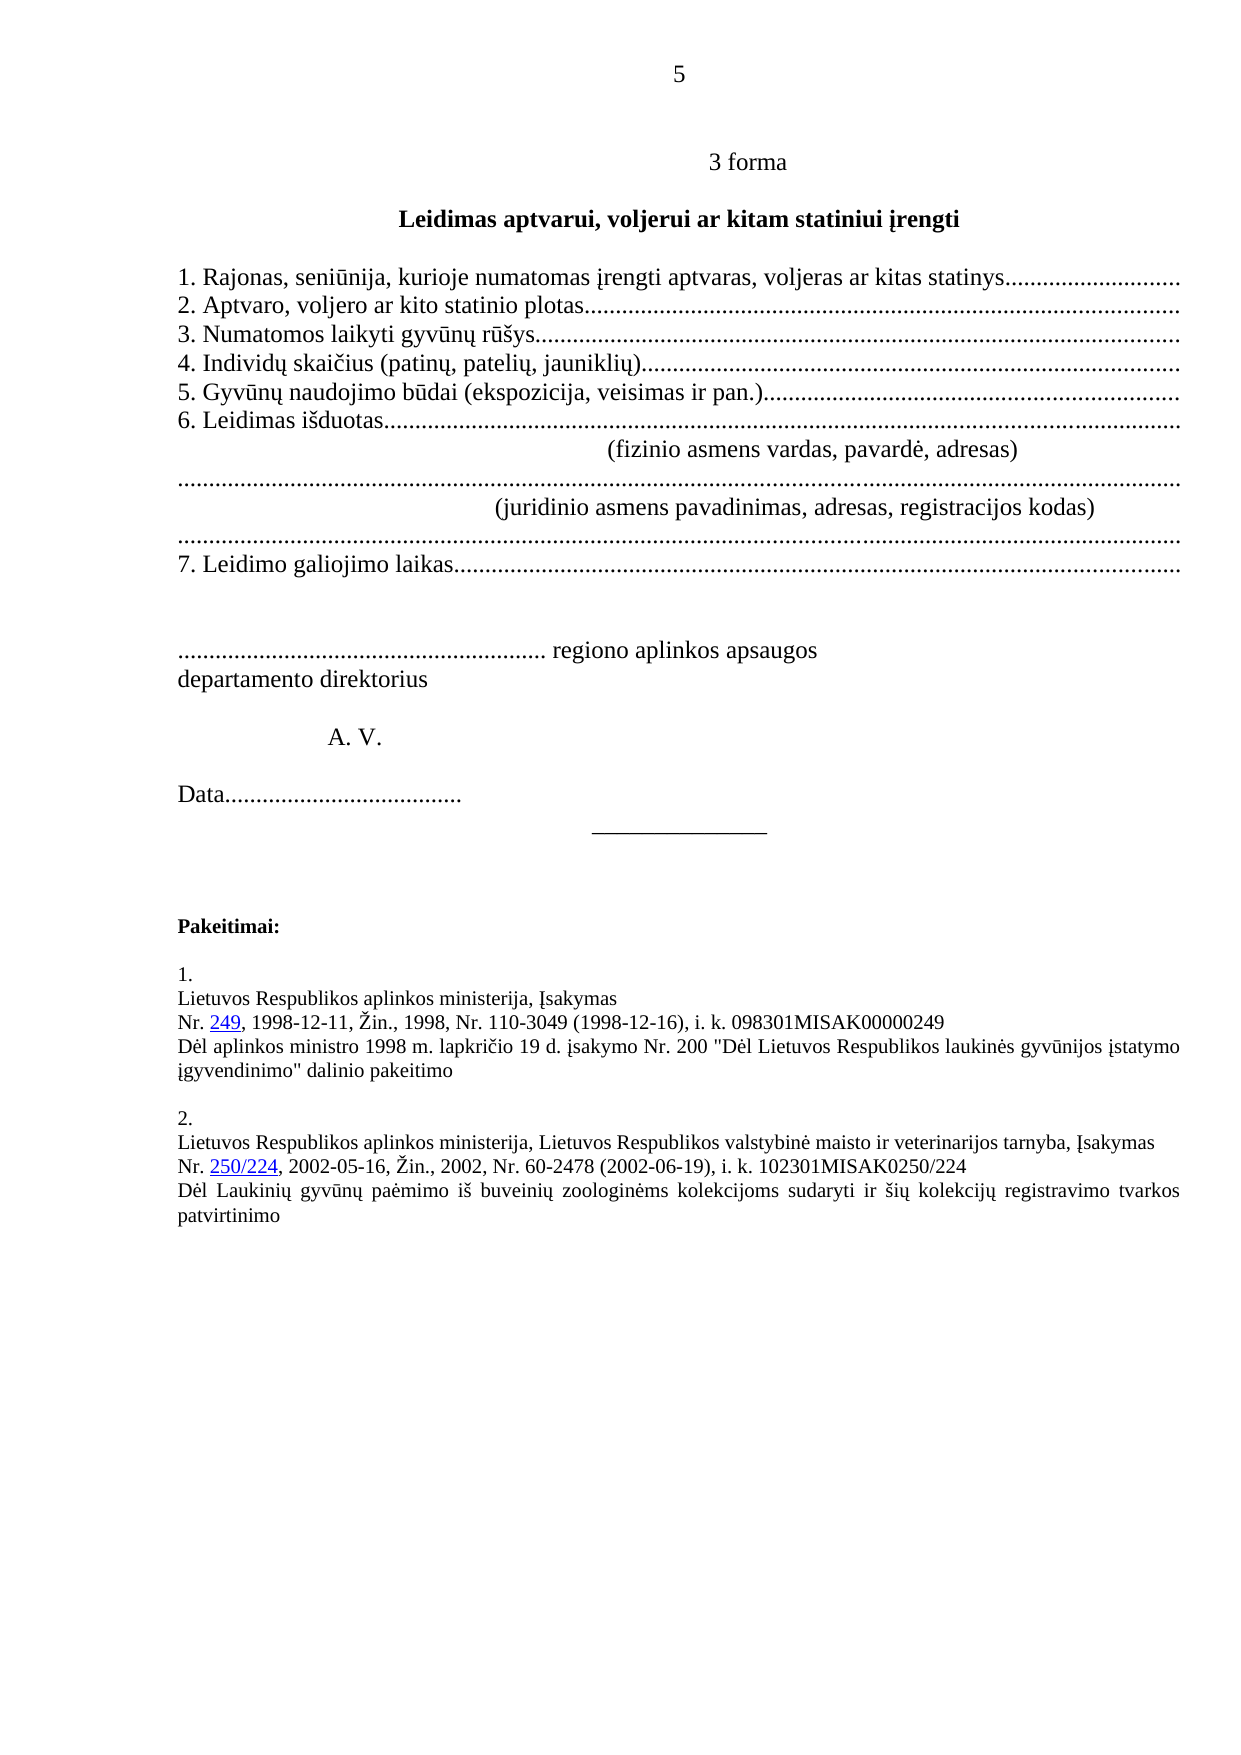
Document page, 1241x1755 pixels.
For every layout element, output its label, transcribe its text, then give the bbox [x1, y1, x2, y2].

text Nr. 249, 1998-12-11, Žin., 1998, Nr. 110-3049 (1998-12-16), i. k. 098301MISAK00000249 [177, 1010, 1181, 1034]
text ................................................... [177, 463, 1181, 492]
text (juridinio asmens pavadinimas, adresas, registracijos kodas) [177, 492, 1181, 521]
text Leidimas aptvarui, voljerui ar kitam statiniui įrengti [177, 204, 1181, 233]
text Dėl aplinkos ministro 1998 m. lapkričio 19 d. įsakymo Nr. 200 "Dėl Lietuvos Respublikos laukinės gyvūnijos įstatymo įgyvendinimo" dalinio pakeitimo [177, 1034, 1181, 1082]
text Lietuvos Respublikos aplinkos ministerija, Įsakymas [177, 986, 1181, 1010]
text 6. Leidimas išduotas ................. [177, 406, 1181, 434]
text Pakeitimai: [177, 914, 1181, 938]
text Lietuvos Respublikos aplinkos ministerija, Lietuvos Respublikos valstybinė maisto ir veterinarijos tarnyba, Įsakymas [177, 1130, 1181, 1154]
text 7. Leidimo galiojimo laikas ...... [177, 549, 1181, 578]
text 2. [177, 1106, 1181, 1130]
text Nr. 250/224, 2002-05-16, Žin., 2002, Nr. 60-2478 (2002-06-19), i. k. 102301MISAK0250/224 [177, 1154, 1181, 1178]
text 2. Aptvaro, voljero ar kito statinio plotas [177, 291, 1181, 319]
text 5. Gyvūnų naudojimo būdai (ekspozicija, veisimas ir pan.) [177, 377, 1181, 406]
text 3 forma [177, 147, 1181, 176]
text ______________ [177, 808, 1181, 837]
text 4. Individų skaičius (patinų, patelių, jauniklių) [177, 348, 1181, 377]
text 1. Rajonas, seniūnija, kurioje numatomas įrengti aptvaras, voljeras ar kitas statinys [177, 262, 1181, 291]
text 3. Numatomos laikyti gyvūnų rūšys [177, 319, 1181, 348]
text departamento direktorius [177, 664, 1181, 693]
text Data...................................... [177, 779, 1181, 808]
text Dėl Laukinių gyvūnų paėmimo iš buveinių zoologinėms kolekcijoms sudaryti ir šių kolekcijų registravimo tvarkos patvirtinimo [177, 1178, 1181, 1227]
text (fizinio asmens vardas, pavardė, adresas) [177, 434, 1181, 463]
text ................................................... [177, 521, 1181, 549]
text ........................................................... regiono aplinkos apsaugos [177, 636, 1181, 664]
text A. V. [177, 722, 1181, 751]
text 1. [177, 962, 1181, 986]
